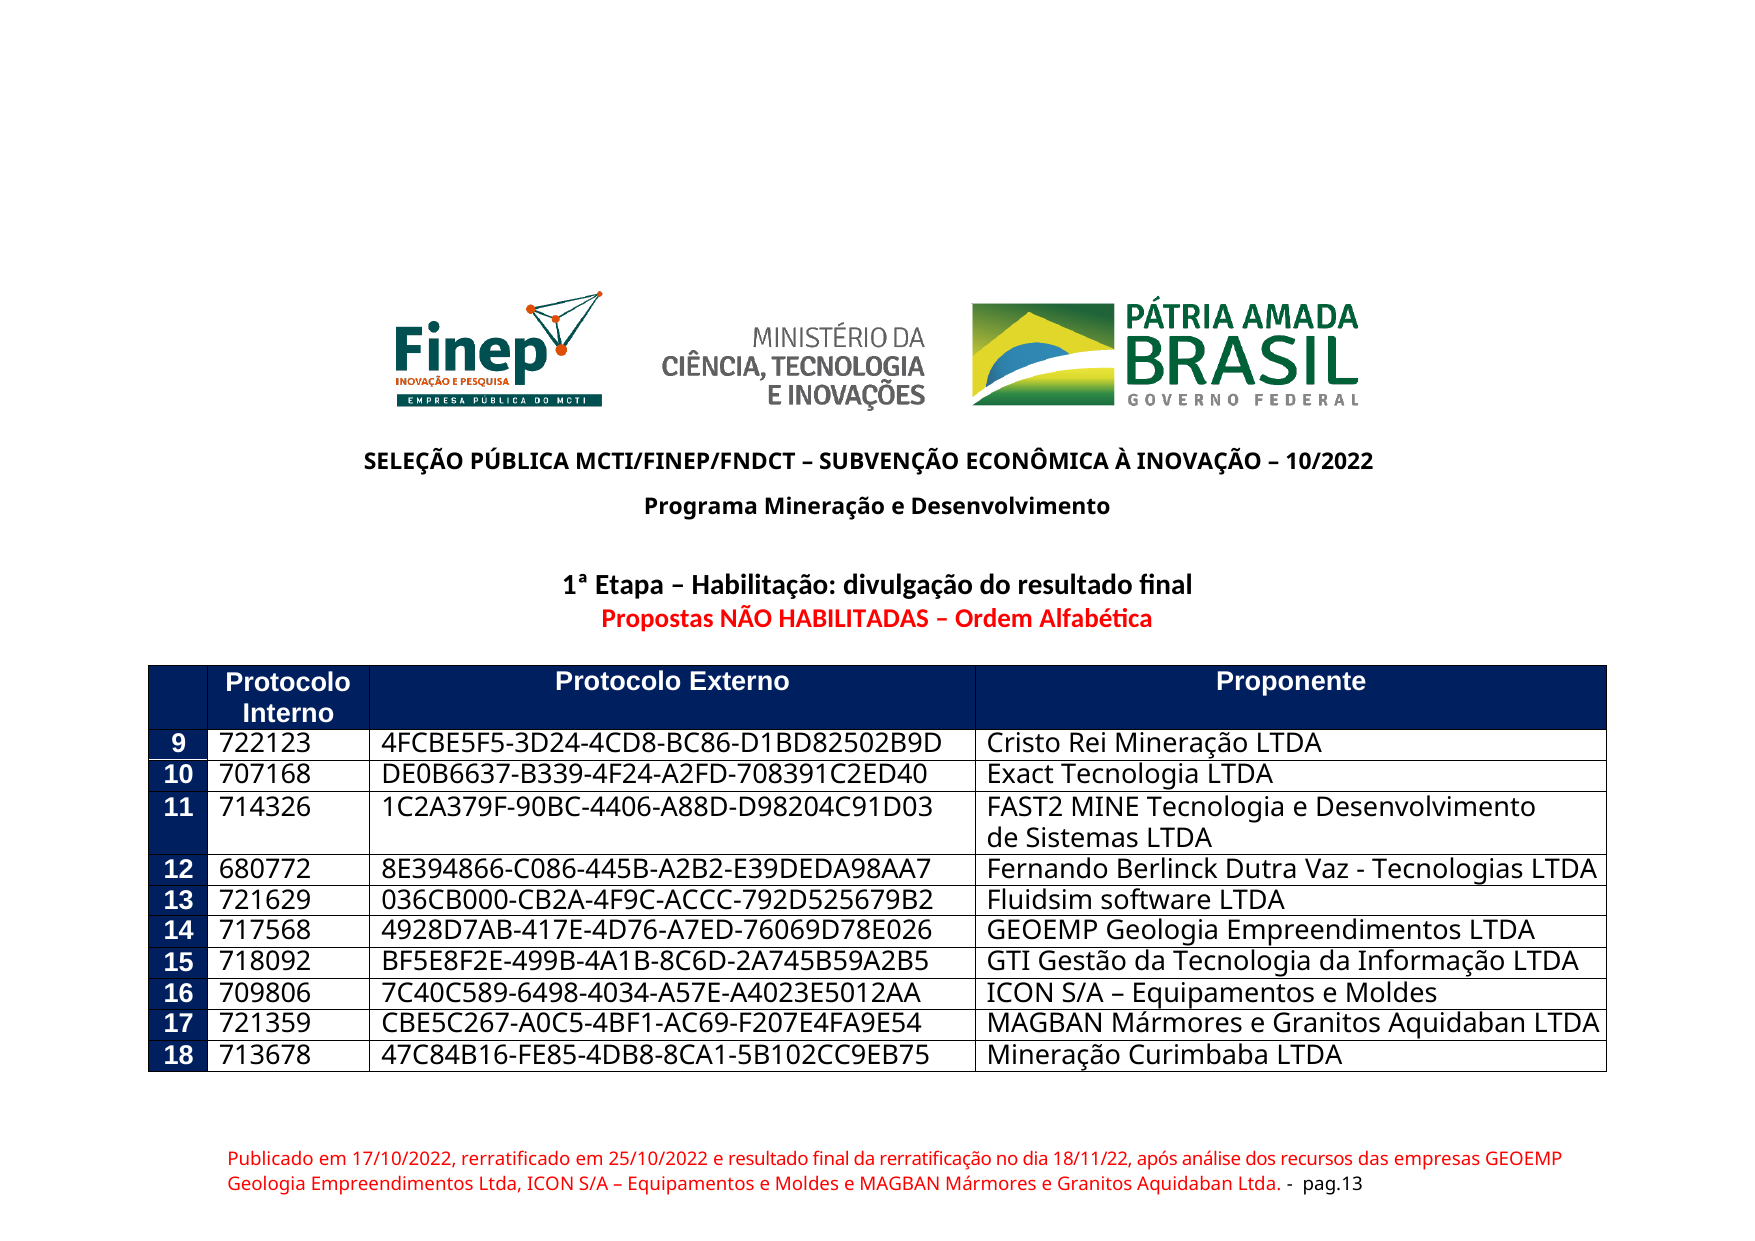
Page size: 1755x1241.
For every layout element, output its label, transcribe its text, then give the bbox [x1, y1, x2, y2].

table_cell 721629 [208, 886, 369, 915]
table_cell 47C84B16-FE85-4DB8-8CA1-5B102CC9EB75 [370, 1041, 975, 1071]
table_cell 713678 [208, 1041, 369, 1071]
table_header Protocolo Externo [370, 666, 975, 729]
table_cell 1C2A379F-90BC-4406-A88D-D98204C91D03 [370, 792, 975, 854]
table_cell Exact Tecnologia LTDA [976, 761, 1606, 791]
table_cell 16 [149, 979, 207, 1009]
table_cell Fluidsim software LTDA [976, 886, 1606, 915]
table_header Protocolo Interno [208, 666, 369, 729]
table_cell 707168 [208, 761, 369, 791]
table_cell 7C40C589-6498-4034-A57E-A4023E5012AA [370, 979, 975, 1009]
text SELEÇÃO PÚBLICA MCTI/FINEP/FNDCT – SUBVENÇÃO ECONÔMICA À INOVAÇÃO – 10/2022 [135, 445, 1601, 476]
text Propostas NÃO HABILITADAS – Ordem Alfabética [153, 601, 1601, 634]
table_cell 9 [149, 730, 207, 759]
table_cell 18 [149, 1041, 207, 1071]
table_cell 14 [149, 916, 207, 947]
table_cell FAST2 MINE Tecnologia e Desenvolvimento de Sistemas LTDA [976, 792, 1606, 854]
table_cell GTI Gestão da Tecnologia da Informação LTDA [976, 948, 1606, 978]
table_header [149, 666, 207, 729]
table_cell 12 [149, 855, 207, 885]
table_cell 721359 [208, 1010, 369, 1040]
table_cell 4FCBE5F5-3D24-4CD8-BC86-D1BD82502B9D [370, 730, 975, 759]
table_header Proponente [976, 666, 1606, 729]
table_cell Fernando Berlinck Dutra Vaz - Tecnologias LTDA [976, 855, 1606, 885]
table_cell BF5E8F2E-499B-4A1B-8C6D-2A745B59A2B5 [370, 948, 975, 978]
table_cell GEOEMP Geologia Empreendimentos LTDA [976, 916, 1606, 947]
table_cell 17 [149, 1010, 207, 1040]
table_cell 717568 [208, 916, 369, 947]
table_cell MAGBAN Mármores e Granitos Aquidaban LTDA [976, 1010, 1606, 1040]
subtitle 1ª Etapa – Habilitação: divulgação do resultado final [153, 566, 1601, 601]
table_cell 714326 [208, 792, 369, 854]
table_cell Cristo Rei Mineração LTDA [976, 730, 1606, 759]
table_cell 8E394866-C086-445B-A2B2-E39DEDA98AA7 [370, 855, 975, 885]
table_cell ICON S/A – Equipamentos e Moldes [976, 979, 1606, 1009]
table_cell 4928D7AB-417E-4D76-A7ED-76069D78E026 [370, 916, 975, 947]
table_cell 680772 [208, 855, 369, 885]
table_cell 718092 [208, 948, 369, 978]
table_cell 11 [149, 792, 207, 854]
table_cell 13 [149, 886, 207, 915]
table_cell 10 [149, 761, 207, 791]
table_cell 036CB000-CB2A-4F9C-ACCC-792D525679B2 [370, 886, 975, 915]
table_cell 15 [149, 948, 207, 978]
table_cell 709806 [208, 979, 369, 1009]
table_cell CBE5C267-A0C5-4BF1-AC69-F207E4FA9E54 [370, 1010, 975, 1040]
table_cell DE0B6637-B339-4F24-A2FD-708391C2ED40 [370, 761, 975, 791]
text Programa Mineração e Desenvolvimento [153, 490, 1601, 522]
table_cell 722123 [208, 730, 369, 759]
table_cell Mineração Curimbaba LTDA [976, 1041, 1606, 1071]
